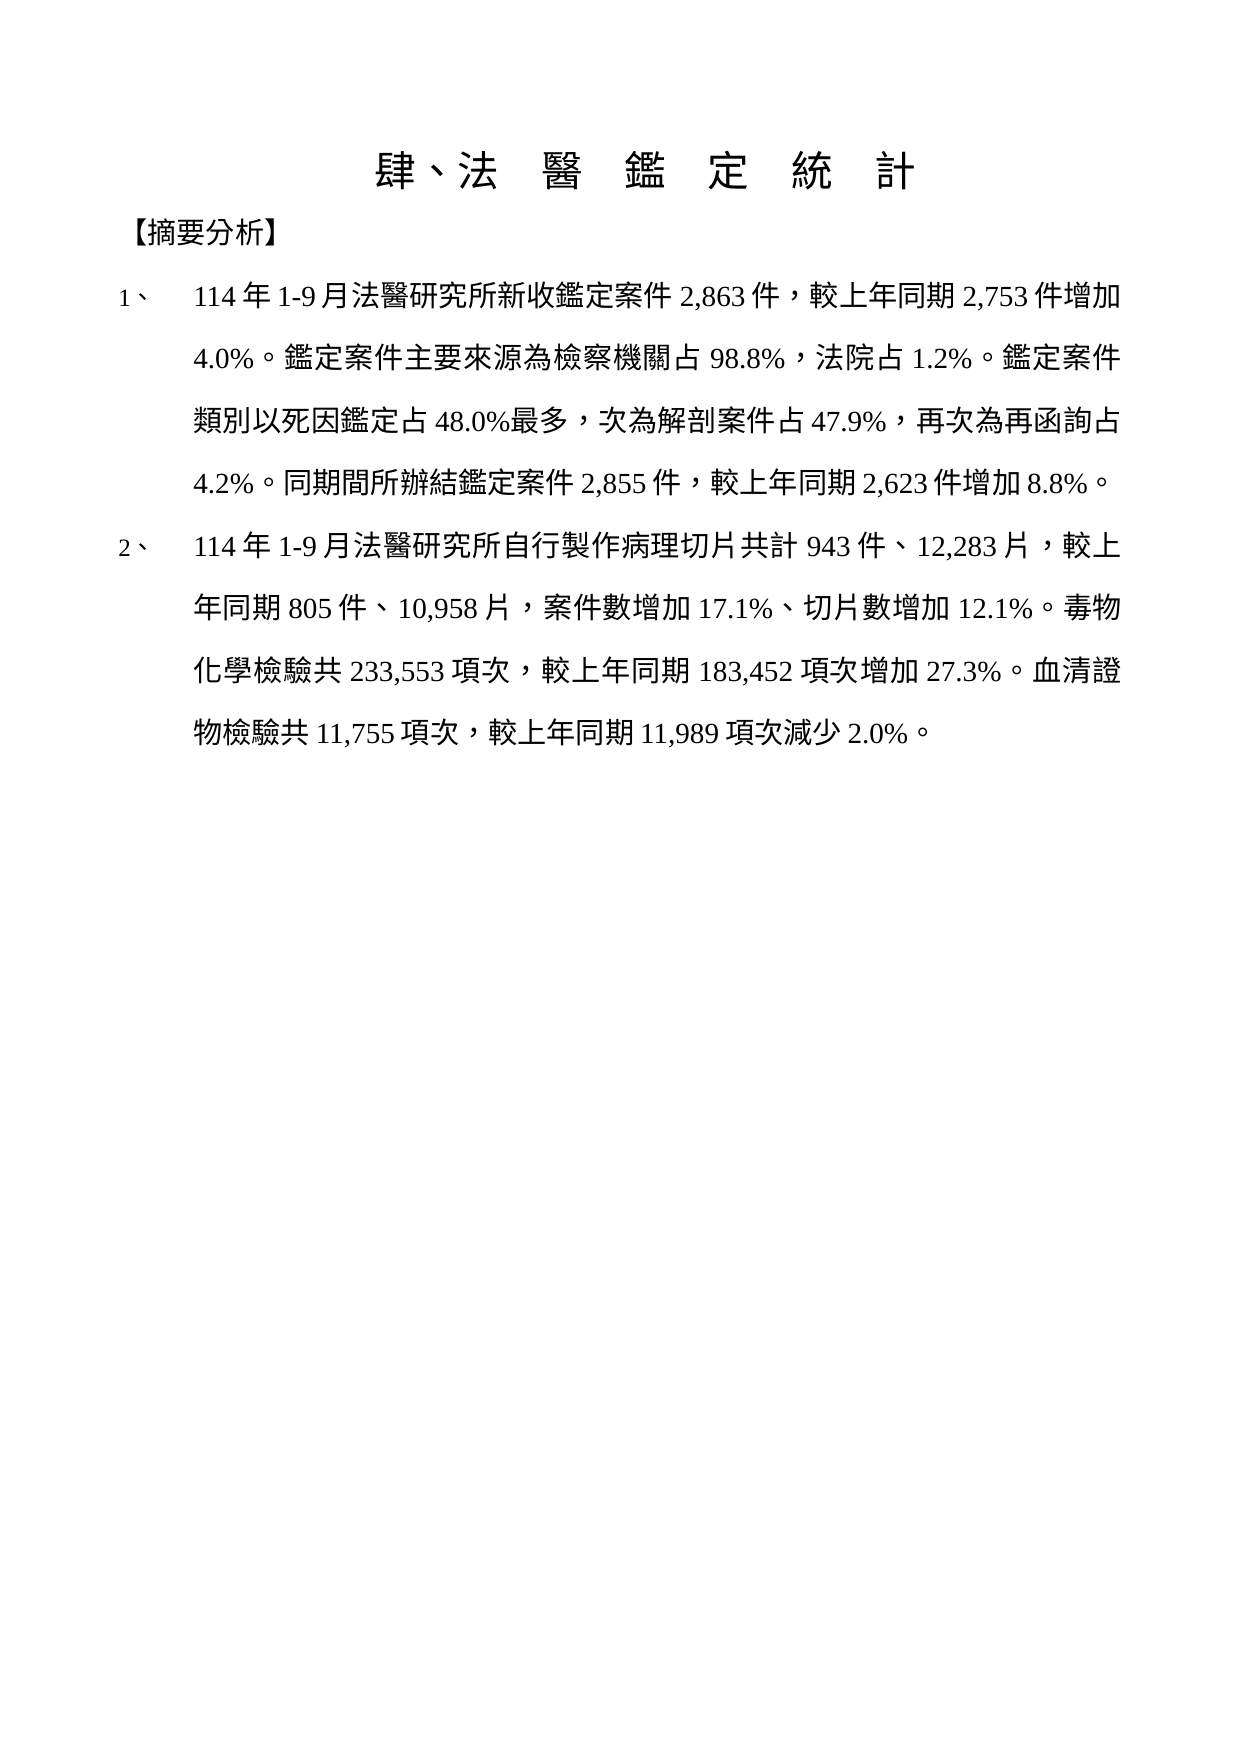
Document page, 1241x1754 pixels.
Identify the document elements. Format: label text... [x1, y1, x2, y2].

list 114年1-9月法醫研究所自行製作病理切片共計943件、12,283片，較上年同期805件、10,958片，案件數增加17.1%、切片數增加12.1%。毒物化學檢驗共233,553項次，較上年同期183,452項次增加27.3%。血清證物檢驗共11,755項次，較上年同期11,989項次減少2.0%。 [118, 502, 1122, 752]
text 肆、法 醫 鑑 定 統 計 [118, 127, 1122, 189]
text 【摘要分析】 [118, 189, 1122, 252]
list 114年1-9月法醫研究所新收鑑定案件2,863件，較上年同期2,753件增加4.0%。鑑定案件主要來源為檢察機關占98.8%，法院占1.2%。鑑定案件類別以死因鑑定占48.0%最多，次為解剖案件占47.9%，再次為再函詢占4.2%。同期間所辦結鑑定案件2,855件，較上年同期2,623件增加8.8%。 [118, 252, 1122, 502]
